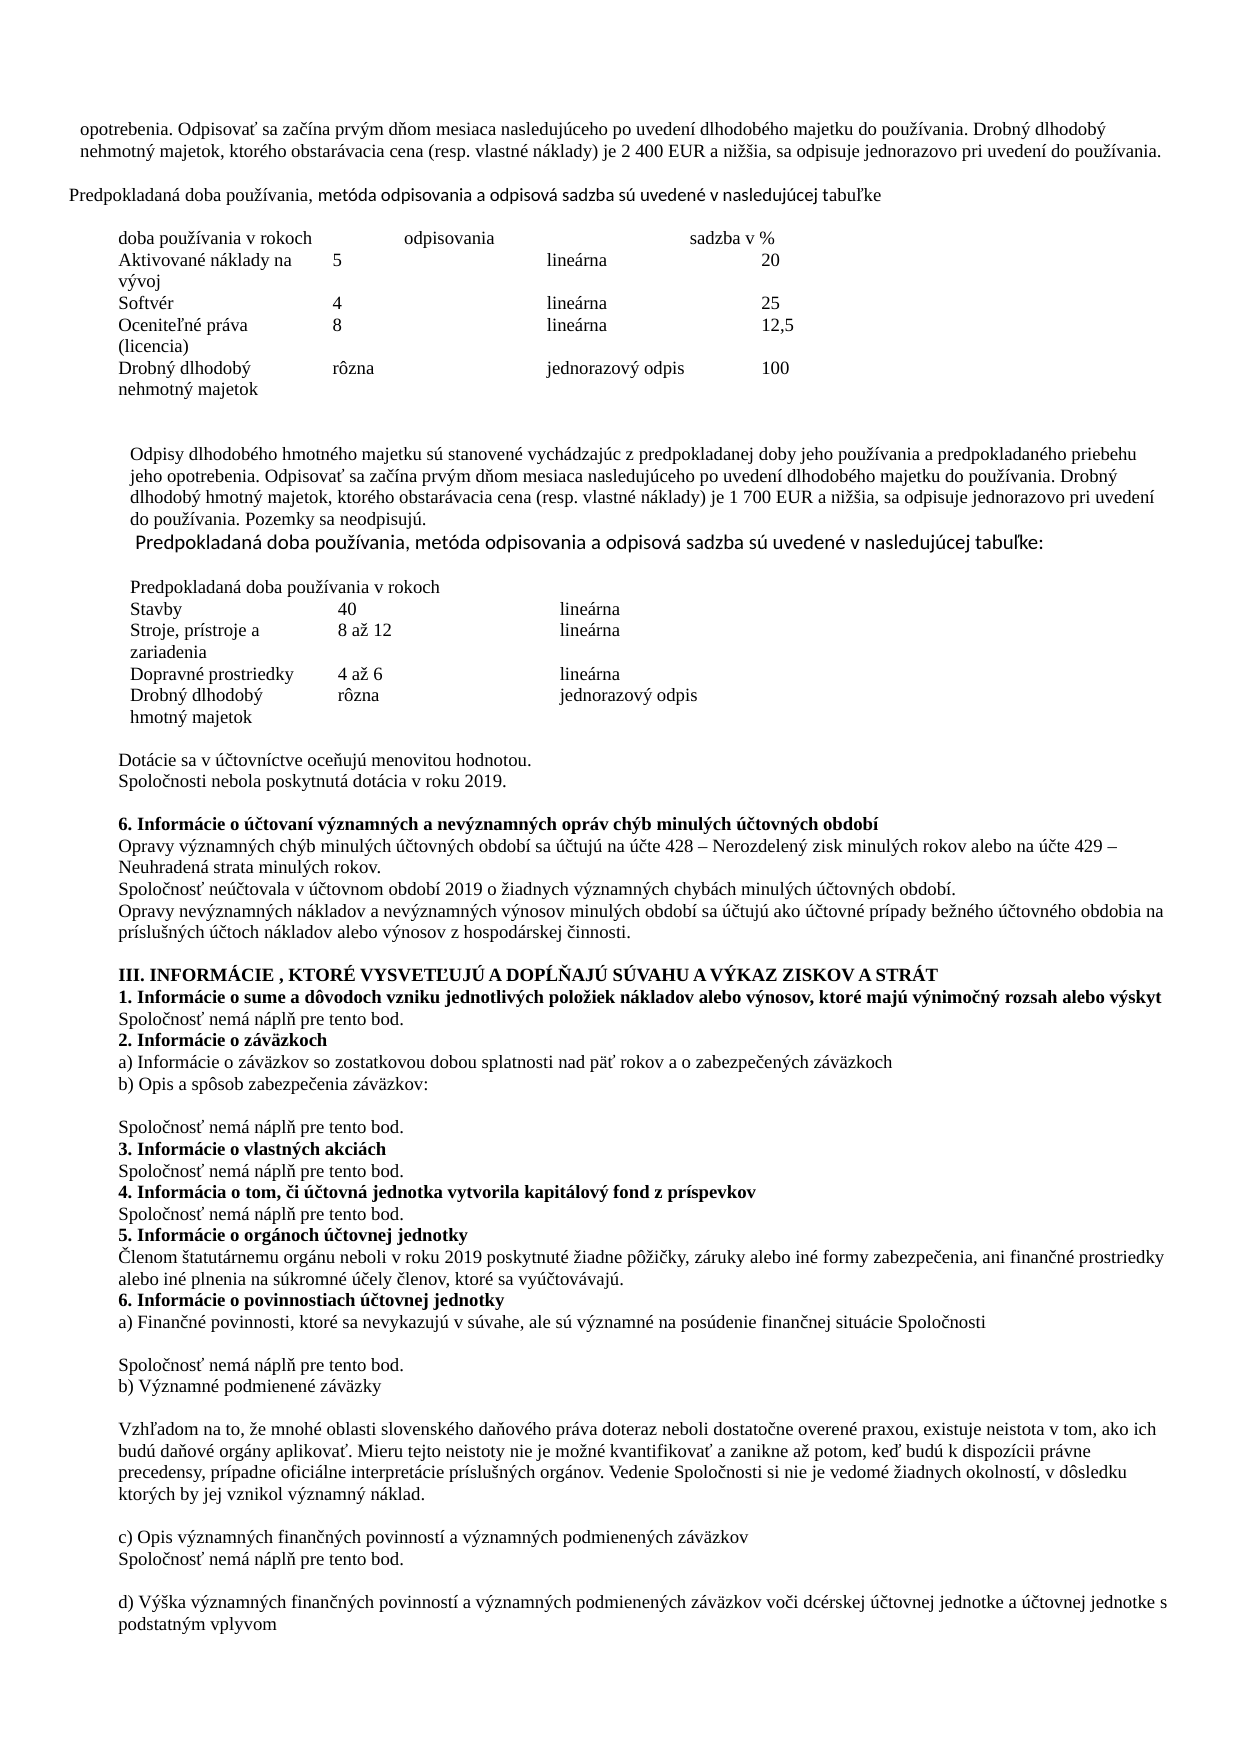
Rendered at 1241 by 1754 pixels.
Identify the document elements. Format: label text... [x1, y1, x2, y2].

table_header lineárna [535, 249, 750, 292]
table_cell Predpokladaná doba používania v rokoch [119, 576, 1184, 598]
text Spoločnosť nemá náplň pre tento bod. [118, 1203, 1182, 1224]
table_cell 25 [750, 292, 964, 313]
text 5. Informácie o orgánoch účtovnej jednotky [118, 1224, 1182, 1246]
table_header Aktivované náklady na vývoj [107, 249, 321, 292]
table_cell jednorazový odpis [535, 357, 750, 400]
table_cell rôzna [326, 684, 548, 727]
text 1. Informácie o sume a dôvodoch vzniku jednotlivých položiek nákladov alebo výnosov, ktoré majú výnimočný rozsah alebo výskyt [118, 986, 1182, 1007]
table_cell Stavby [119, 598, 326, 619]
table_cell 8 až 12 [326, 619, 548, 662]
table_cell Drobný dlhodobý nehmotný majetok [107, 357, 321, 400]
text Spoločnosť nemá náplň pre tento bod. [118, 1007, 1182, 1029]
list b) Opis a spôsob zabezpečenia záväzkov: [118, 1073, 1182, 1095]
text Opravy významných chýb minulých účtovných období sa účtujú na účte 428 – Nerozdelený zisk minulých rokov alebo na účte 429 – Neuhradená strata minulých rokov. [118, 835, 1182, 878]
table_cell lineárna [535, 292, 750, 313]
text 3. Informácie o vlastných akciách [118, 1138, 1182, 1159]
text 6. Informácie o účtovaní významných a nevýznamných opráv chýb minulých účtovných období [118, 813, 1182, 835]
table_cell rôzna [321, 357, 535, 400]
text Vzhľadom na to, že mnohé oblasti slovenského daňového práva doteraz neboli dostatočne overené praxou, existuje neistota v tom, ako ich budú daňové orgány aplikovať. Mieru tejto neistoty nie je možné kvantifikovať a zanikne až potom, keď budú k dispozícii právne precedensy, prípadne oficiálne interpretácie príslušných orgánov. Vedenie Spoločnosti si nie je vedomé žiadnych okolností, v dôsledku ktorých by jej vznikol významný náklad. [118, 1418, 1182, 1504]
table_header odpisovania [393, 227, 678, 249]
text Dotácie sa v účtovníctve oceňujú menovitou hodnotou. [118, 749, 1182, 770]
table_cell 12,5 [750, 314, 964, 357]
text Spoločnosť neúčtovala v účtovnom období 2019 o žiadnych významných chybách minulých účtovných období. [118, 878, 1182, 899]
table_header sadzba v % [678, 227, 964, 249]
table_cell 8 [321, 314, 535, 357]
table_cell lineárna [548, 598, 1184, 619]
list b) Významné podmienené záväzky [118, 1375, 1182, 1397]
text III. INFORMÁCIE , KTORÉ VYSVETĽUJÚ A DOPĹŇAJÚ SÚVAHU A VÝKAZ ZISKOV A STRÁT [118, 964, 1182, 986]
table_cell Dopravné prostriedky [119, 663, 326, 684]
list a) Finančné povinnosti, ktoré sa nevykazujú v súvahe, ale sú významné na posúdenie finančnej situácie Spoločnosti [118, 1311, 1182, 1332]
table_cell lineárna [548, 619, 1184, 662]
text Členom štatutárnemu orgánu neboli v roku 2019 poskytnuté žiadne pôžičky, záruky alebo iné formy zabezpečenia, ani finančné prostriedky alebo iné plnenia na súkromné účely členov, ktoré sa vyúčtovávajú. [118, 1246, 1182, 1289]
text 4. Informácia o tom, či účtovná jednotka vytvorila kapitálový fond z príspevkov [118, 1181, 1182, 1203]
table_cell Drobný dlhodobý hmotný majetok [119, 684, 326, 727]
table_header 5 [321, 249, 535, 292]
table_header 20 [750, 249, 964, 292]
table_cell Softvér [107, 292, 321, 313]
list c) Opis významných finančných povinností a významných podmienených záväzkov [118, 1526, 1182, 1548]
table_cell 4 [321, 292, 535, 313]
table_header Ročná odpisová [1176, 118, 1184, 206]
table_header opotrebenia. Odpisovať sa začína prvým dňom mesiaca nasledujúceho po uvedení dlhodobého majetku do používania. Drobný dlhodobý nehmotný majetok, ktorého obstarávacia cena (resp. vlastné náklady) je 2 400 EUR a nižšia, sa odpisuje jednorazovo pri uvedení do používania. Predpokladaná doba používania, metóda odpisovania a odpisová sadzba sú uvedené v nasledujúcej tabuľke [69, 118, 1176, 206]
table_cell Oceniteľné práva (licencia) [107, 314, 321, 357]
table_cell lineárna [535, 314, 750, 357]
list a) Informácie o záväzkov so zostatkovou dobou splatnosti nad päť rokov a o zabezpečených záväzkoch [118, 1051, 1182, 1072]
text Spoločnosti nebola poskytnutá dotácia v roku 2019. [118, 770, 1182, 792]
table_header Odpisy dlhodobého hmotného majetku sú stanovené vychádzajúc z predpokladanej doby jeho používania a predpokladaného priebehu jeho opotrebenia. Odpisovať sa začína prvým dňom mesiaca nasledujúceho po uvedení dlhodobého majetku do používania. Drobný dlhodobý hmotný majetok, ktorého obstarávacia cena (resp. vlastné náklady) je 1 700 EUR a nižšia, sa odpisuje jednorazovo pri uvedení do používania. Pozemky sa neodpisujú. Predpokladaná doba používania, metóda odpisovania a odpisová sadzba sú uvedené v nasledujúcej tabuľke: [119, 443, 1184, 576]
table_cell Stroje, prístroje a zariadenia [119, 619, 326, 662]
text Spoločnosť nemá náplň pre tento bod. [118, 1548, 1182, 1569]
text Spoločnosť nemá náplň pre tento bod. [118, 1159, 1182, 1181]
table_cell 4 až 6 [326, 663, 548, 684]
table_cell lineárna [548, 663, 1184, 684]
text 6. Informácie o povinnostiach účtovnej jednotky [118, 1289, 1182, 1311]
table_header doba používania v rokoch [107, 227, 393, 249]
text Opravy nevýznamných nákladov a nevýznamných výnosov minulých období sa účtujú ako účtovné prípady bežného účtovného obdobia na príslušných účtoch nákladov alebo výnosov z hospodárskej činnosti. [118, 899, 1182, 943]
table_cell jednorazový odpis [548, 684, 1184, 727]
text Spoločnosť nemá náplň pre tento bod. [118, 1354, 1182, 1375]
table_cell 40 [326, 598, 548, 619]
list d) Výška významných finančných povinností a významných podmienených záväzkov voči dcérskej účtovnej jednotke a účtovnej jednotke s podstatným vplyvom [118, 1591, 1182, 1634]
text Spoločnosť nemá náplň pre tento bod. [118, 1116, 1182, 1138]
table_cell 100 [750, 357, 964, 400]
text 2. Informácie o záväzkoch [118, 1029, 1182, 1051]
